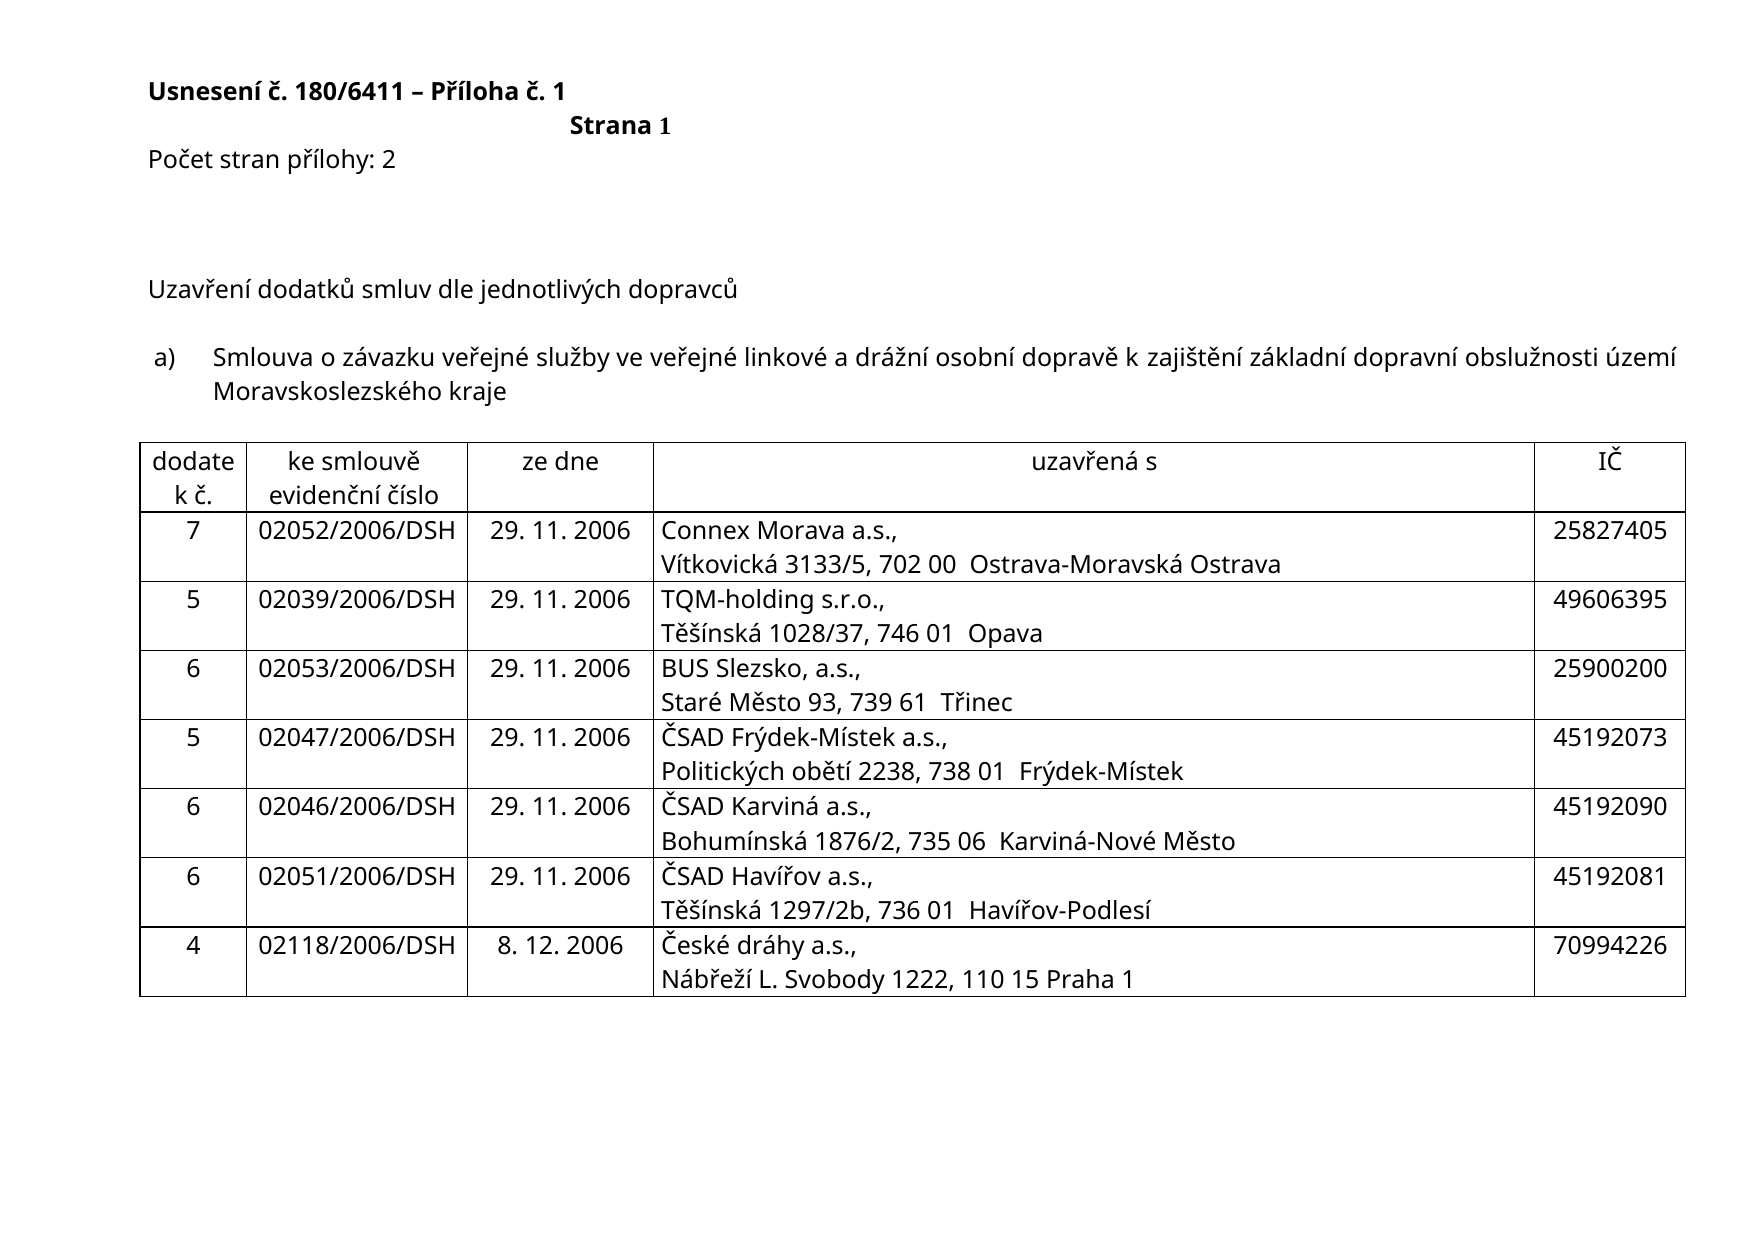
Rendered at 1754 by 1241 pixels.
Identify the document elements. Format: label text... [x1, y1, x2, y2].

table_cell TQM-holding s.r.o., Těšínská 1028/37, 746 01 Opava [654, 582, 1534, 650]
table_cell 6 [141, 651, 246, 719]
table_cell 02046/2006/DSH [247, 789, 467, 857]
table_header ke smlouvě evidenční číslo [247, 443, 467, 511]
table_cell 29. 11. 2006 [468, 582, 653, 650]
table_cell 29. 11. 2006 [468, 651, 653, 719]
table_cell BUS Slezsko, a.s., Staré Město 93, 739 61 Třinec [654, 651, 1534, 719]
text Uzavření dodatků smluv dle jednotlivých dopravců [148, 272, 1677, 306]
table_cell 02047/2006/DSH [247, 720, 467, 788]
table_cell 4 [141, 928, 246, 996]
table_cell ČSAD Havířov a.s., Těšínská 1297/2b, 736 01 Havířov-Podlesí [654, 858, 1534, 926]
table_cell 5 [141, 582, 246, 650]
table_cell 02052/2006/DSH [247, 513, 467, 581]
list Smlouva o závazku veřejné služby ve veřejné linkové a drážní osobní dopravě k zajištění základní dopravní obslužnosti území Moravskoslezského kraje [154, 340, 1677, 408]
table_cell 29. 11. 2006 [468, 858, 653, 926]
table_cell 6 [141, 789, 246, 857]
table_cell 5 [141, 720, 246, 788]
table_cell 45192090 [1535, 789, 1685, 857]
table_cell 29. 11. 2006 [468, 720, 653, 788]
table_cell 02053/2006/DSH [247, 651, 467, 719]
table_cell 49606395 [1535, 582, 1685, 650]
table_cell 25900200 [1535, 651, 1685, 719]
table_header uzavřená s [654, 443, 1534, 511]
table_cell 8. 12. 2006 [468, 928, 653, 996]
table_cell 6 [141, 858, 246, 926]
table_cell ČSAD Frýdek-Místek a.s., Politických obětí 2238, 738 01 Frýdek-Místek [654, 720, 1534, 788]
table_cell 02118/2006/DSH [247, 928, 467, 996]
table_cell ČSAD Karviná a.s., Bohumínská 1876/2, 735 06 Karviná-Nové Město [654, 789, 1534, 857]
table_cell 29. 11. 2006 [468, 513, 653, 581]
table_cell 7 [141, 513, 246, 581]
table_cell 70994226 [1535, 928, 1685, 996]
table_cell 02039/2006/DSH [247, 582, 467, 650]
table_cell 45192073 [1535, 720, 1685, 788]
table_cell 45192081 [1535, 858, 1685, 926]
table_cell 29. 11. 2006 [468, 789, 653, 857]
table_cell 02051/2006/DSH [247, 858, 467, 926]
table_header ze dne [468, 443, 653, 511]
table_cell 25827405 [1535, 513, 1685, 581]
table_cell Connex Morava a.s., Vítkovická 3133/5, 702 00 Ostrava-Moravská Ostrava [654, 513, 1534, 581]
table_header dodatek č. [141, 443, 246, 511]
table_cell České dráhy a.s., Nábřeží L. Svobody 1222, 110 15 Praha 1 [654, 928, 1534, 996]
table_header IČ [1535, 443, 1685, 511]
